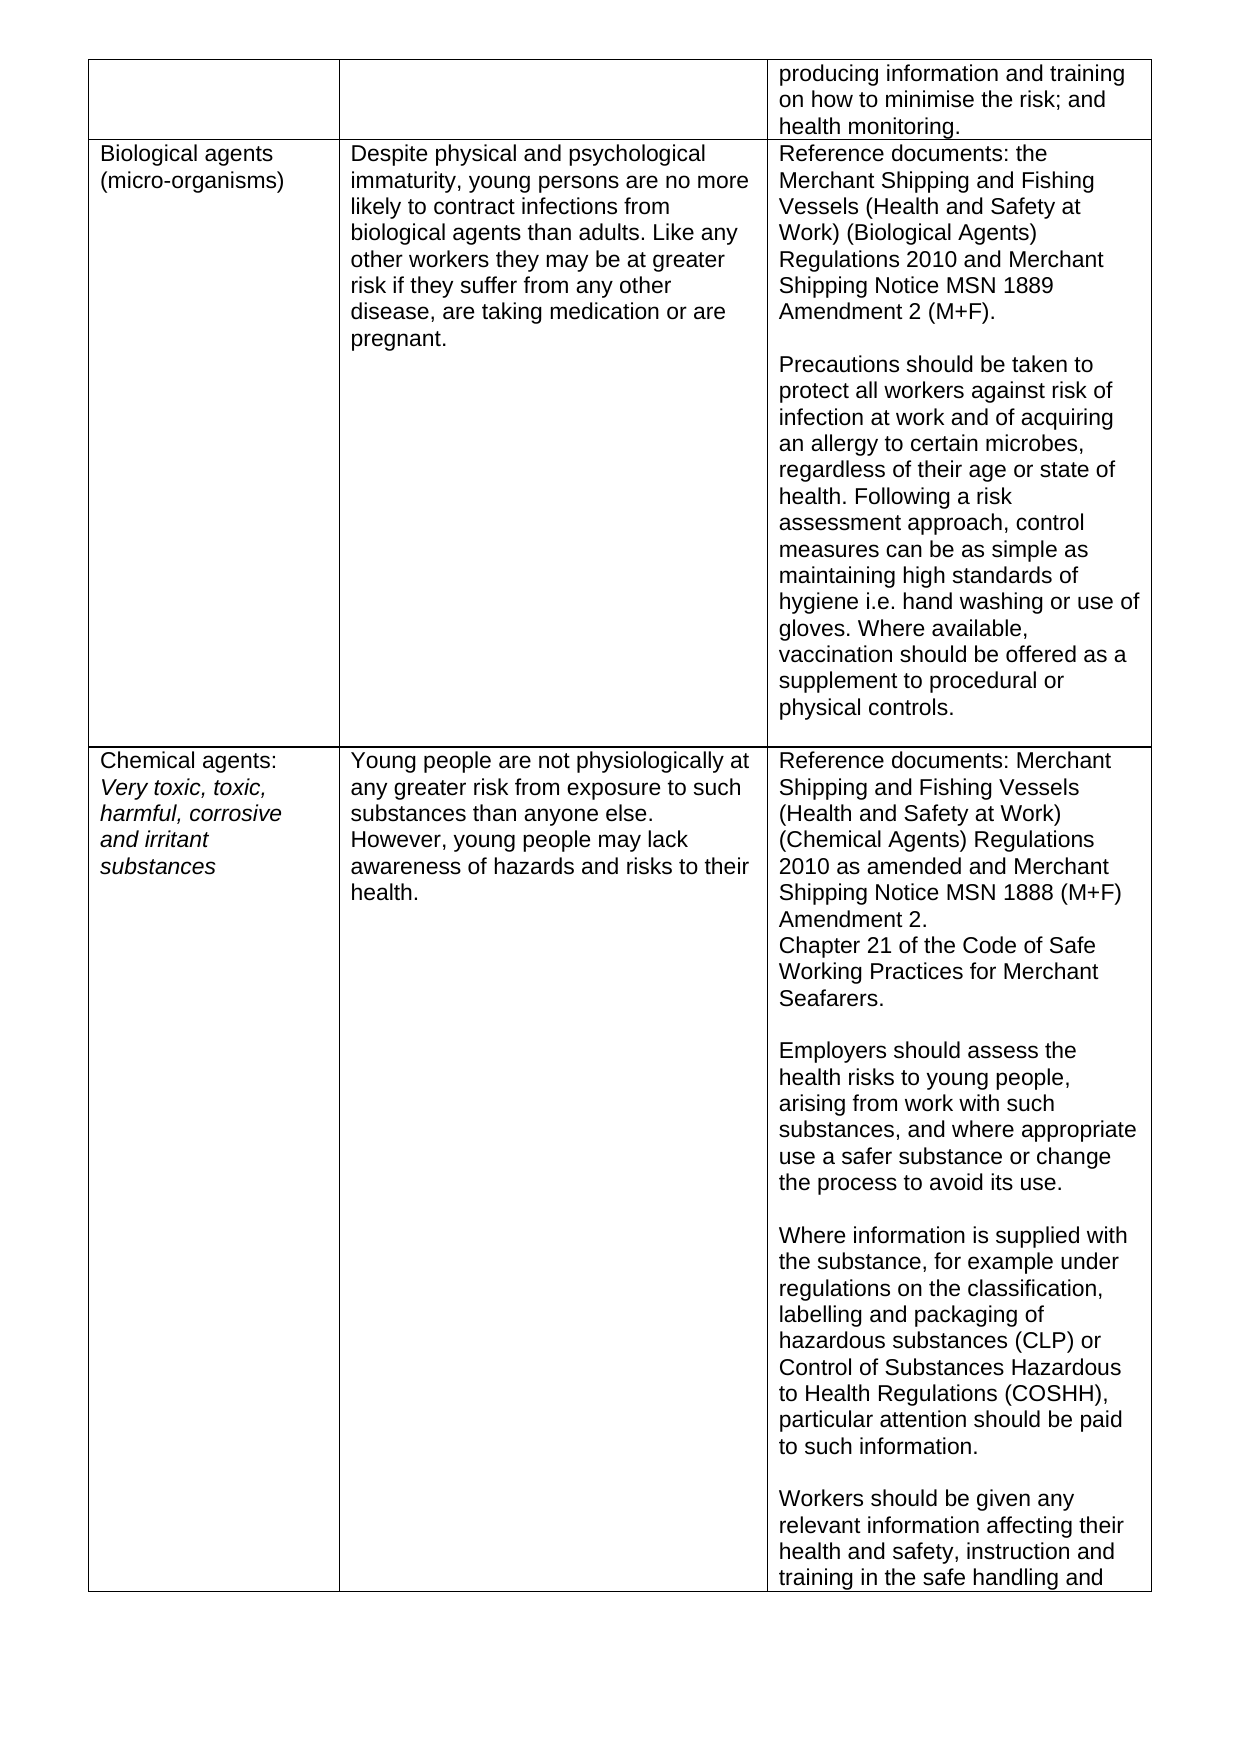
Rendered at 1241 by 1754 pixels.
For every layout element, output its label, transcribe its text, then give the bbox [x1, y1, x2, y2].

table_cell producing information and training on how to minimise the risk; and health monitoring. [768, 60, 1151, 139]
table_cell Young people are not physiologically at any greater risk from exposure to such substances than anyone else. However, young people may lack awareness of hazards and risks to their health. [340, 748, 767, 1591]
table_cell Biological agents (micro-organisms) [89, 140, 339, 746]
table_cell Despite physical and psychological immaturity, young persons are no more likely to contract infections from biological agents than adults. Like any other workers they may be at greater risk if they suffer from any other disease, are taking medication or are pregnant. [340, 140, 767, 746]
table_cell Reference documents: the Merchant Shipping and Fishing Vessels (Health and Safety at Work) (Biological Agents) Regulations 2010 and Merchant Shipping Notice MSN 1889 Amendment 2 (M+F). Precautions should be taken to protect all workers against risk of infection at work and of acquiring an allergy to certain microbes, regardless of their age or state of health. Following a risk assessment approach, control measures can be as simple as maintaining high standards of hygiene i.e. hand washing or use of gloves. Where available, vaccination should be offered as a supplement to procedural or physical controls. [768, 140, 1151, 746]
table_cell [340, 60, 767, 139]
table_cell [89, 60, 339, 139]
table_cell Reference documents: Merchant Shipping and Fishing Vessels (Health and Safety at Work) (Chemical Agents) Regulations 2010 as amended and Merchant Shipping Notice MSN 1888 (M+F) Amendment 2. Chapter 21 of the Code of Safe Working Practices for Merchant Seafarers. Employers should assess the health risks to young people, arising from work with such substances, and where appropriate use a safer substance or change the process to avoid its use. Where information is supplied with the substance, for example under regulations on the classification, labelling and packaging of hazardous substances (CLP) or Control of Substances Hazardous to Health Regulations (COSHH), particular attention should be paid to such information. Workers should be given any relevant information affecting their health and safety, instruction and training in the safe handling and [768, 748, 1151, 1591]
table_cell Chemical agents: Very toxic, toxic, harmful, corrosive and irritant substances [89, 748, 339, 1591]
